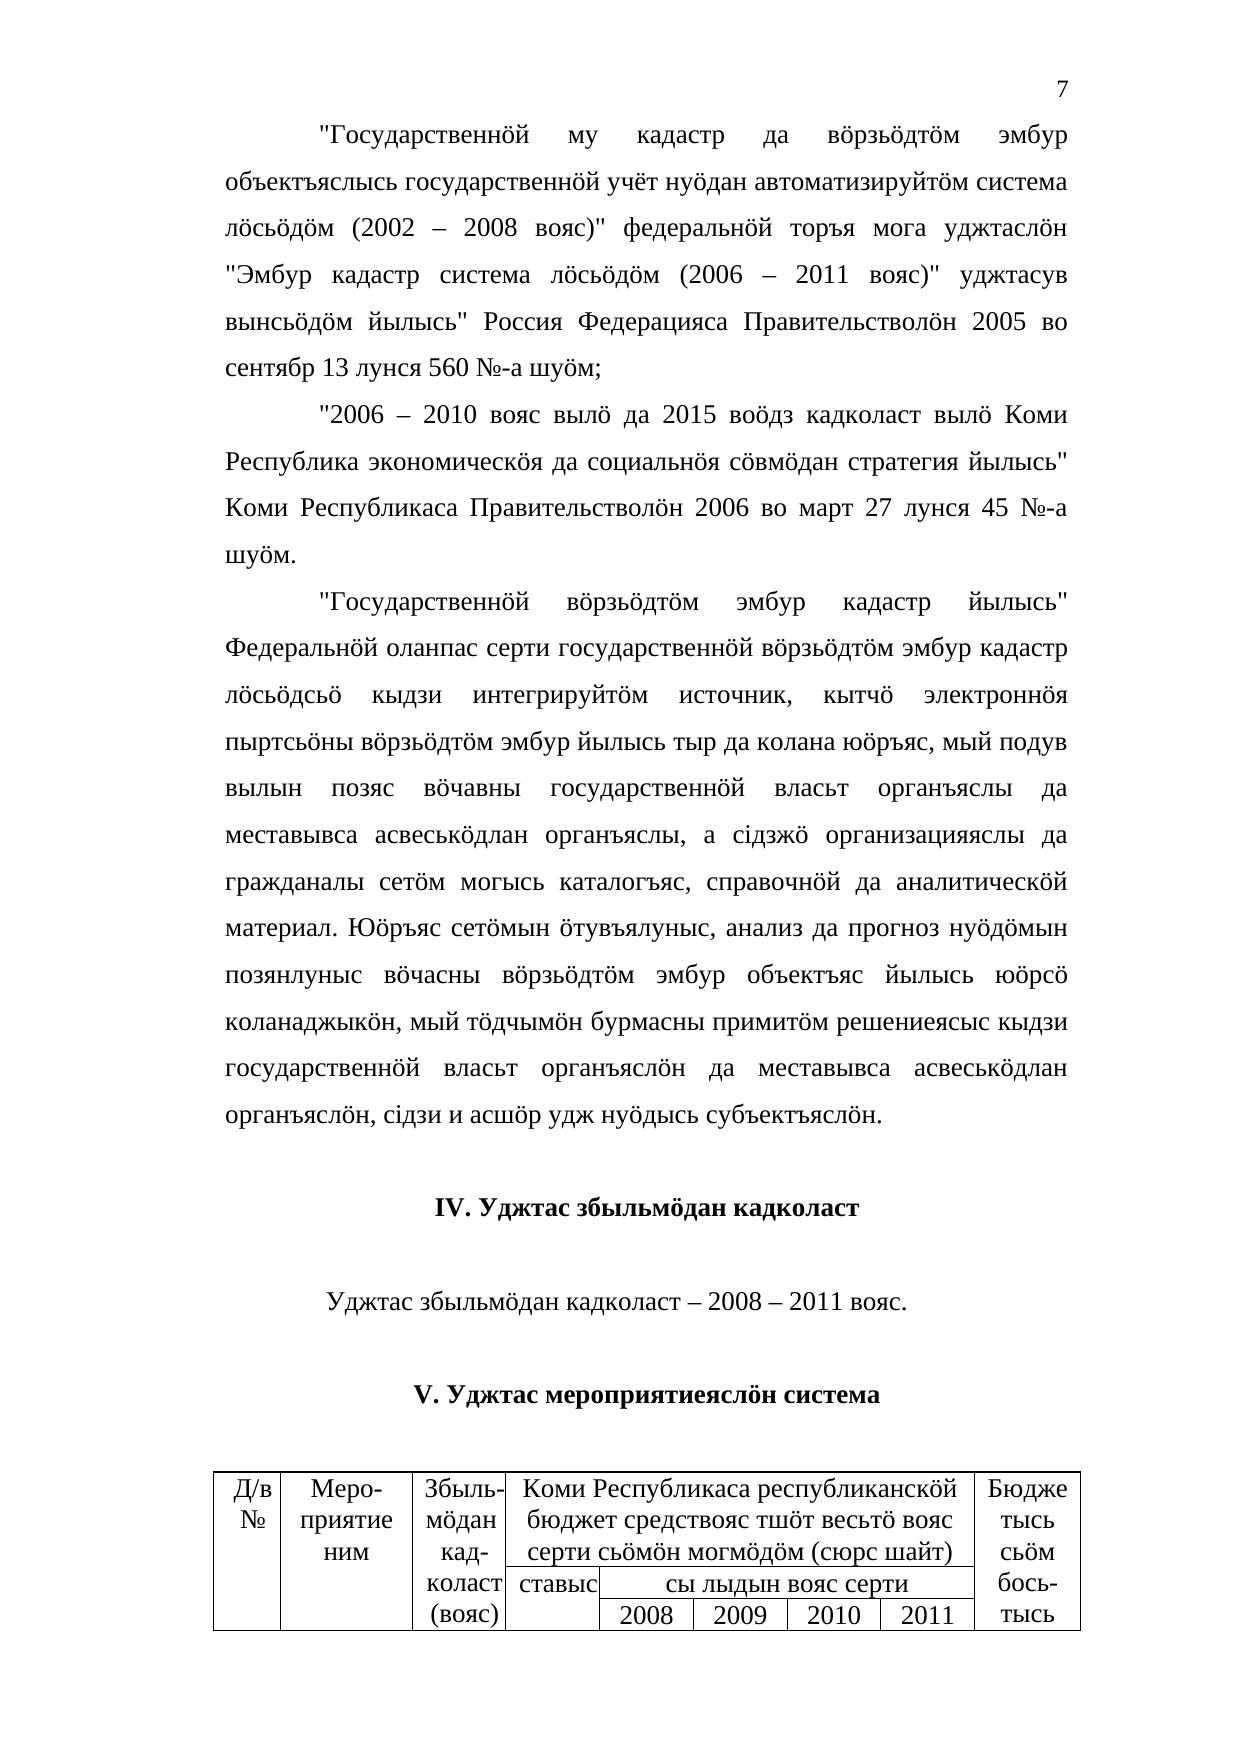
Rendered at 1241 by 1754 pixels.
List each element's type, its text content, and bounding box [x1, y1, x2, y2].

table_cell 2008 [600, 1599, 693, 1630]
text "Государственнöй му кадастр да вöрзьöдтöм эмбур объектъяслысь государственнöй учёт нуöдан автоматизируйтöм система лöсьöдöм (2002 – 2008 вояс)" федеральнöй торъя мога уджтаслöн "Эмбур кадастр система лöсьöдöм (2006 – 2011 вояс)" уджтасув вынсьöдöм йылысь" Россия Федерацияса Правительстволöн 2005 во сентябр 13 лунся 560 №-а шуöм; [225, 118, 1069, 383]
table_header Коми Республикаса республиканскöй бюджет средствояс тшöт весьтö вояс серти сьöмöн могмöдöм (сюрс шайт) [506, 1473, 974, 1566]
table_cell ставыс [506, 1567, 599, 1630]
text Уджтас збыльмöдан кадколаст – 2008 – 2011 вояс. [225, 1285, 1069, 1316]
text IV. Уджтас збыльмöдан кадколаст [225, 1191, 1069, 1223]
table_cell 2010 [788, 1599, 880, 1630]
text V. Уджтас мероприятиеяслöн система [225, 1378, 1069, 1409]
text "2006 – 2010 вояс вылö да 2015 воöдз кадколаст вылö Коми Республика экономическöя да социальнöя сöвмöдан стратегия йылысь" Коми Республикаса Правительстволöн 2006 во март 27 лунся 45 №-а шуöм. [225, 398, 1069, 569]
table_cell 2011 [881, 1599, 974, 1630]
table_header Збыль-мöдан кад-коласт (вояс) [413, 1473, 505, 1630]
table_cell сы лыдын вояс серти [600, 1567, 974, 1598]
table_header Д/в № [214, 1473, 280, 1630]
table_header Меро-приятие ним [281, 1473, 412, 1630]
table_cell 2009 [694, 1599, 787, 1630]
text "Государственнöй вöрзьöдтöм эмбур кадастр йылысь" Федеральнöй оланпас серти государственнöй вöрзьöдтöм эмбур кадастр лöсьöдсьö кыдзи интегрируйтöм источник, кытчö электроннöя пыртсьöны вöрзьöдтöм эмбур йылысь тыр да колана юöръяс, мый подув вылын позяс вöчавны государственнöй власьт органъяслы да меставывса асвеськöдлан органъяслы, а сідзжö организацияяслы да гражданалы сетöм могысь каталогъяс, справочнöй да аналитическöй материал. Юöръяс сетöмын öтувъялуныс, анализ да прогноз нуöдöмын позянлуныс вöчасны вöрзьöдтöм эмбур объектъяс йылысь юöрсö коланаджыкöн, мый тöдчымöн бурмасны примитöм решениеясыс кыдзи государственнöй власьт органъяслöн да меставывса асвеськöдлан органъяслöн, сідзи и асшöр удж нуöдысь субъектъяслöн. [225, 585, 1069, 1129]
table_header Бюджетысь сьöм бось-тысь [975, 1473, 1080, 1630]
